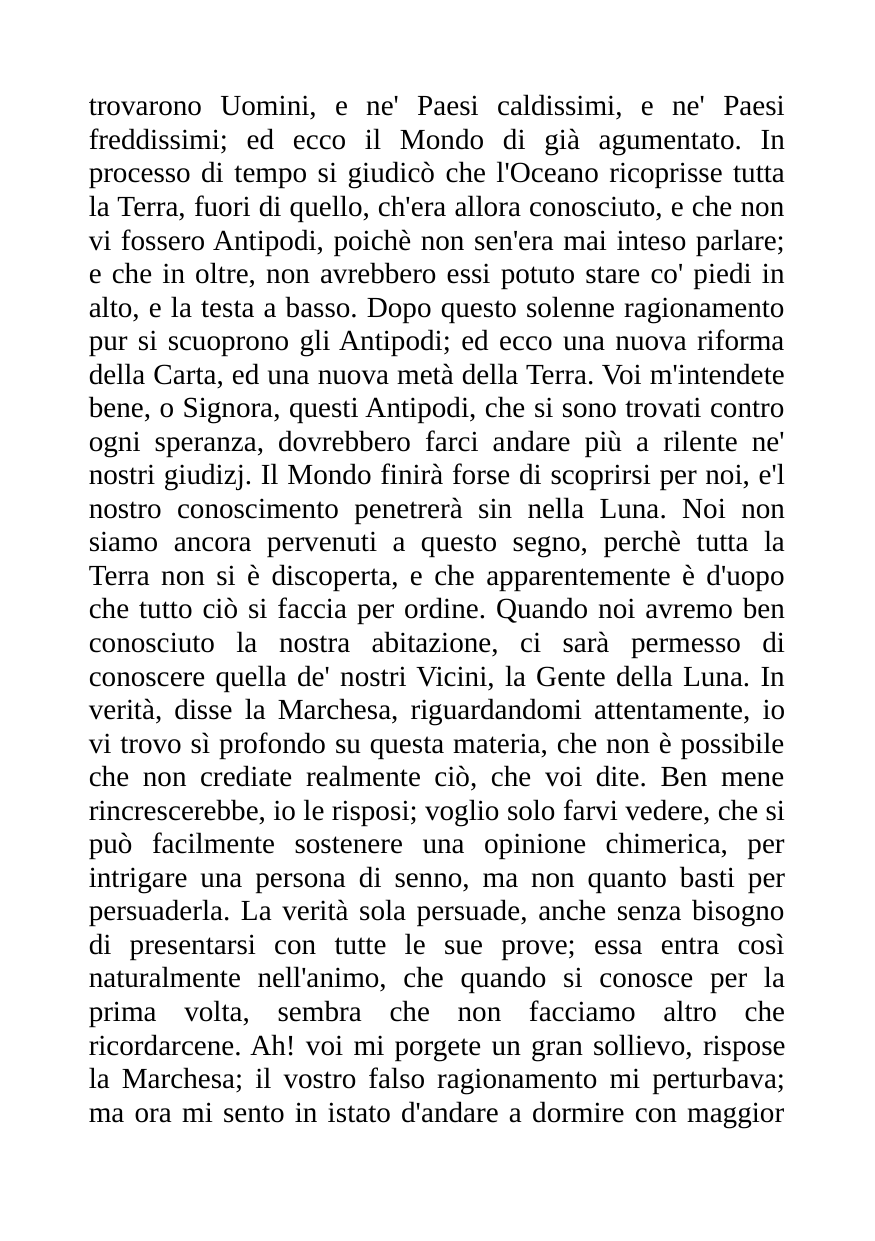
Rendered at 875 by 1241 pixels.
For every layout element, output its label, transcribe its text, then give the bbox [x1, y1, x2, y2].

text trovarono Uomini, e ne' Paesi caldissimi, e ne' Paesi freddissimi; ed ecco il Mondo di già agumentato. In processo di tempo si giudicò che l'Oceano ricoprisse tutta la Terra, fuori di quello, ch'era allora conosciuto, e che non vi fossero Antipodi, poichè non sen'era mai inteso parlare; e che in oltre, non avrebbero essi potuto stare co' piedi in alto, e la testa a basso. Dopo questo solenne ragionamento pur si scuoprono gli Antipodi; ed ecco una nuova riforma della Carta, ed una nuova metà della Terra. Voi m'intendete bene, o Signora, questi Antipodi, che si sono trovati contro ogni speranza, dovrebbero farci andare più a rilente ne' nostri giudizj. Il Mondo finirà forse di scoprirsi per noi, e'l nostro conoscimento penetrerà sin nella Luna. Noi non siamo ancora pervenuti a questo segno, perchè tutta la Terra non si è discoperta, e che apparentemente è d'uopo che tutto ciò si faccia per ordine. Quando noi avremo ben conosciuto la nostra abitazione, ci sarà permesso di conoscere quella de' nostri Vicini, la Gente della Luna. In verità, disse la Marchesa, riguardandomi attentamente, io vi trovo sì profondo su questa materia, che non è possibile che non crediate realmente ciò, che voi dite. Ben mene rincrescerebbe, io le risposi; voglio solo farvi vedere, che si può facilmente sostenere una opinione chimerica, per intrigare una persona di senno, ma non quanto basti per persuaderla. La verità sola persuade, anche senza bisogno di presentarsi con tutte le sue prove; essa entra così naturalmente nell'animo, che quando si conosce per la prima volta, sembra che non facciamo altro che ricordarcene. Ah! voi mi porgete un gran sollievo, rispose la Marchesa; il vostro falso ragionamento mi perturbava; ma ora mi sento in istato d'andare a dormire con maggior [88, 88, 786, 1128]
